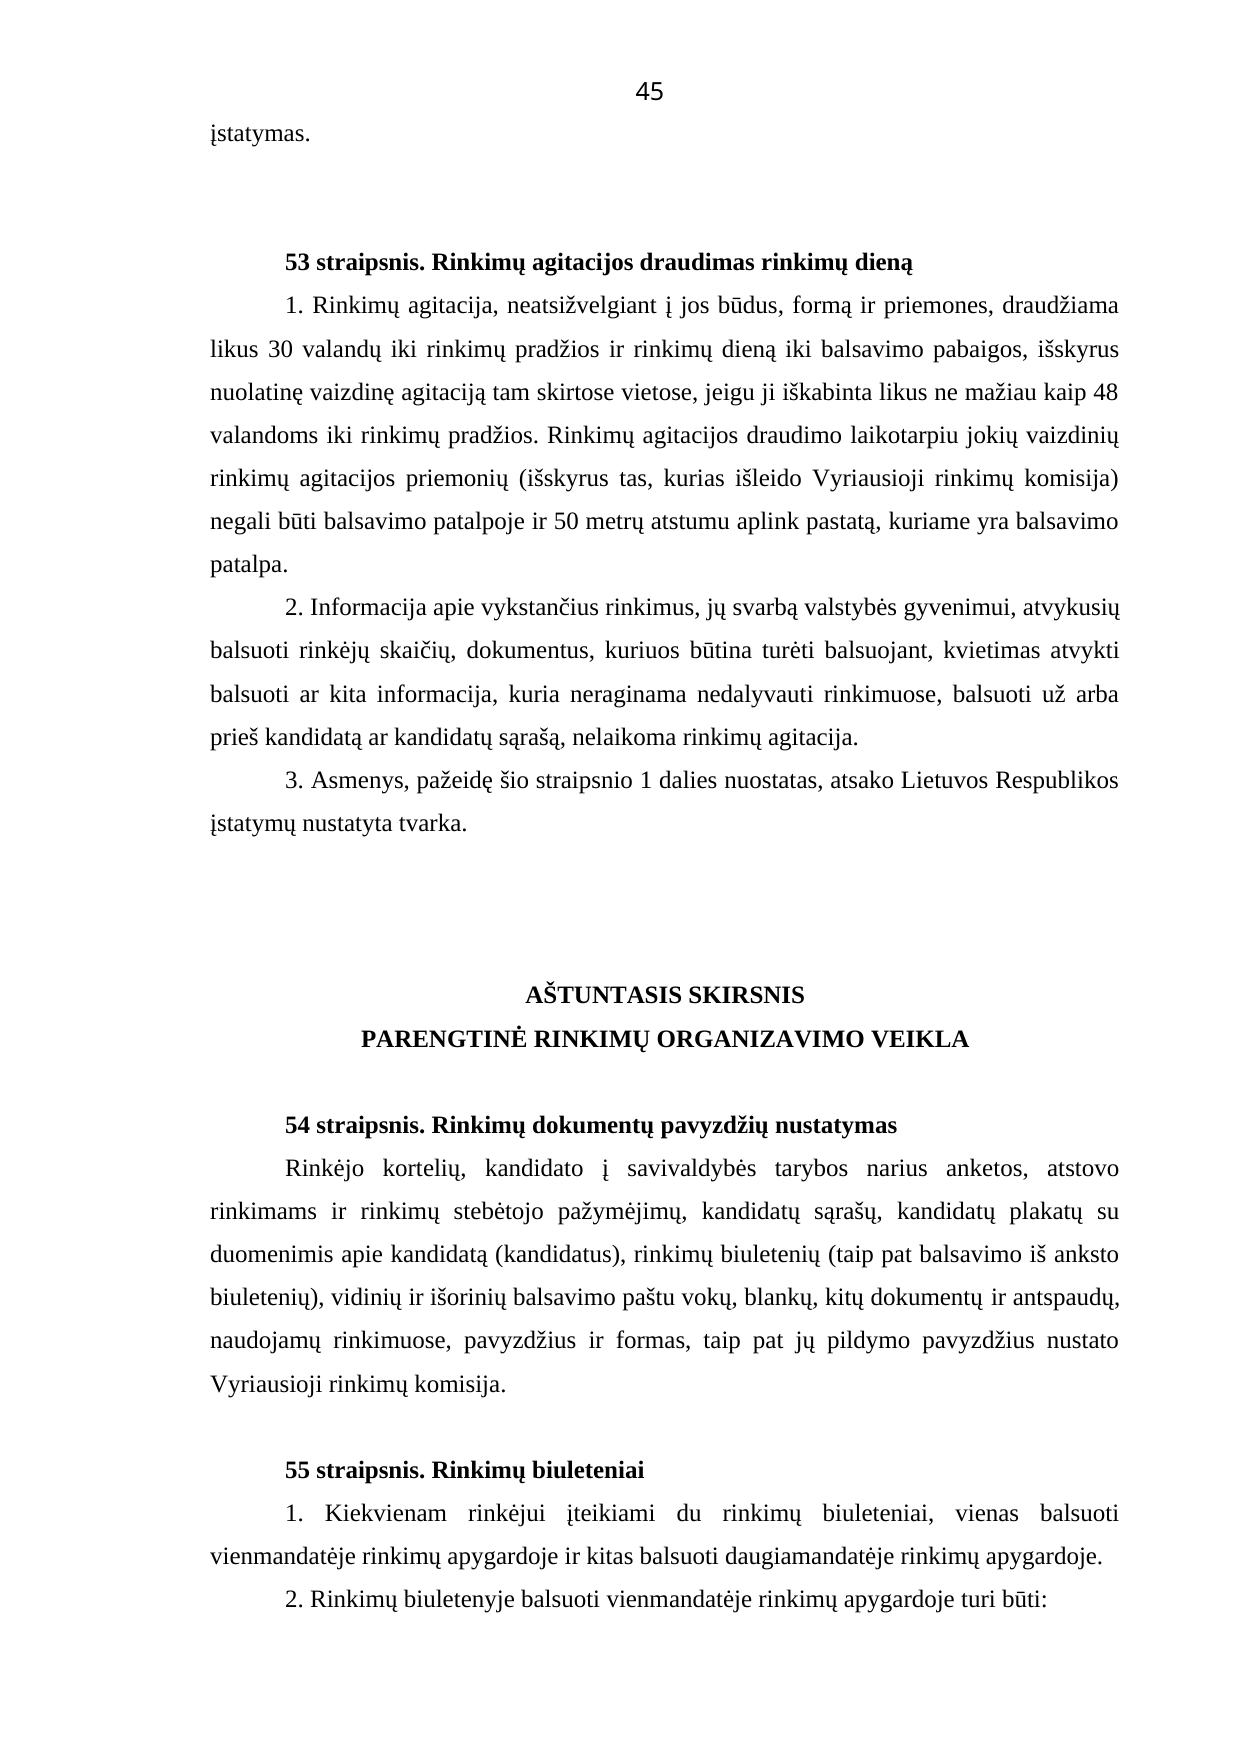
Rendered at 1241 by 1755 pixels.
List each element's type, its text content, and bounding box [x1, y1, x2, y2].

text 1. Rinkimų agitacija, neatsižvelgiant į jos būdus, formą ir priemones, draudžiama likus 30 valandų iki rinkimų pradžios ir rinkimų dieną iki balsavimo pabaigos, išskyrus nuolatinę vaizdinę agitaciją tam skirtose vietose, jeigu ji iškabinta likus ne mažiau kaip 48 valandoms iki rinkimų pradžios. Rinkimų agitacijos draudimo laikotarpiu jokių vaizdinių rinkimų agitacijos priemonių (išskyrus tas, kurias išleido Vyriausioji rinkimų komisija) negali būti balsavimo patalpoje ir 50 metrų atstumu aplink pastatą, kuriame yra balsavimo patalpa. [210, 291, 1120, 578]
text PARENGTINĖ RINKIMŲ ORGANIZAVIMO VEIKLA [210, 1024, 1120, 1052]
text 55 straipsnis. Rinkimų biuleteniai [210, 1455, 1120, 1484]
text 2. Informacija apie vykstančius rinkimus, jų svarbą valstybės gyvenimui, atvykusių balsuoti rinkėjų skaičių, dokumentus, kuriuos būtina turėti balsuojant, kvietimas atvykti balsuoti ar kita informacija, kuria neraginama nedalyvauti rinkimuose, balsuoti už arba prieš kandidatą ar kandidatų sąrašą, nelaikoma rinkimų agitacija. [210, 592, 1120, 751]
text 1. Kiekvienam rinkėjui įteikiami du rinkimų biuleteniai, vienas balsuoti vienmandatėje rinkimų apygardoje ir kitas balsuoti daugiamandatėje rinkimų apygardoje. [210, 1498, 1120, 1570]
text įstatymas. [210, 118, 1120, 147]
text 53 straipsnis. Rinkimų agitacijos draudimas rinkimų dieną [210, 247, 1120, 276]
text 2. Rinkimų biuletenyje balsuoti vienmandatėje rinkimų apygardoje turi būti: [210, 1584, 1120, 1613]
text 54 straipsnis. Rinkimų dokumentų pavyzdžių nustatymas [210, 1110, 1120, 1139]
text 3. Asmenys, pažeidę šio straipsnio 1 dalies nuostatas, atsako Lietuvos Respublikos įstatymų nustatyta tvarka. [210, 765, 1120, 837]
text Rinkėjo kortelių, kandidato į savivaldybės tarybos narius anketos, atstovo rinkimams ir rinkimų stebėtojo pažymėjimų, kandidatų sąrašų, kandidatų plakatų su duomenimis apie kandidatą (kandidatus), rinkimų biuletenių (taip pat balsavimo iš anksto biuletenių), vidinių ir išorinių balsavimo paštu vokų, blankų, kitų dokumentų ir antspaudų, naudojamų rinkimuose, pavyzdžius ir formas, taip pat jų pildymo pavyzdžius nustato Vyriausioji rinkimų komisija. [210, 1153, 1120, 1397]
text AŠTUNTASIS SKIRSNIS [210, 981, 1120, 1009]
